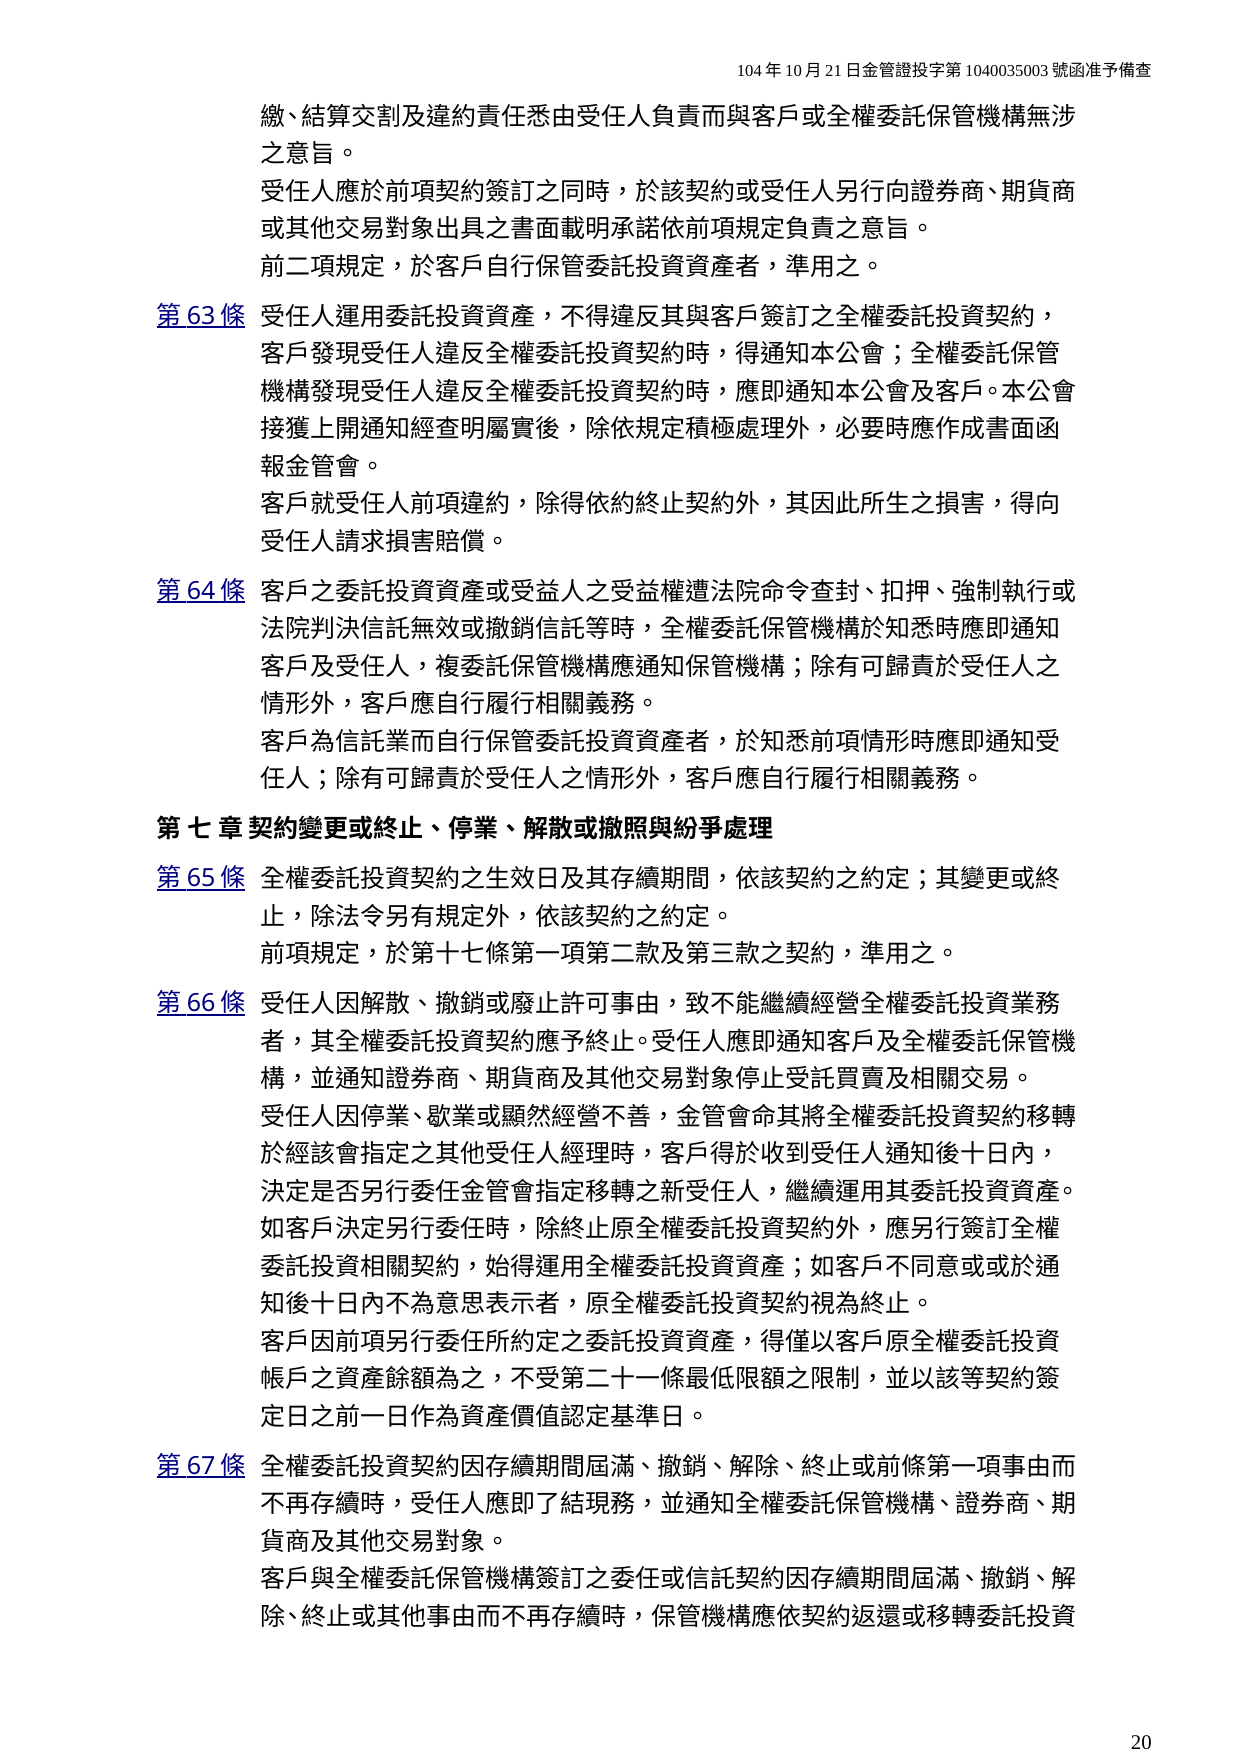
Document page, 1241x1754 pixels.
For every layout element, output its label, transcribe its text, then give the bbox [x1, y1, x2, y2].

table_cell 第64條 [150, 565, 253, 802]
table_cell 第65條 [150, 852, 253, 977]
table_cell 客戶之委託投資資產或受益人之受益權遭法院命令查封、扣押、強制執行或法院判決信託無效或撤銷信託等時，全權委託保管機構於知悉時應即通知客戶及受任人，複委託保管機構應通知保管機構；除有可歸責於受任人之情形外，客戶應自行履行相關義務。 客戶為信託業而自行保管委託投資資產者，於知悉前項情形時應即通知受任人；除有可歸責於受任人之情形外，客戶應自行履行相關義務。 [254, 565, 1082, 802]
table_cell 全權委託投資契約之生效日及其存續期間，依該契約之約定；其變更或終止，除法令另有規定外，依該契約之約定。 前項規定，於第十七條第一項第二款及第三款之契約，準用之。 [254, 852, 1082, 977]
table_cell 全權委託投資契約因存續期間屆滿、撤銷、解除、終止或前條第一項事由而不再存續時，受任人應即了結現務，並通知全權委託保管機構、證券商、期貨商及其他交易對象。 客戶與全權委託保管機構簽訂之委任或信託契約因存續期間屆滿、撤銷、解除、終止或其他事由而不再存續時，保管機構應依契約返還或移轉委託投資 [254, 1440, 1082, 1639]
table_cell 受任人因解散、撤銷或廢止許可事由，致不能繼續經營全權委託投資業務者，其全權委託投資契約應予終止。受任人應即通知客戶及全權委託保管機構，並通知證券商、期貨商及其他交易對象停止受託買賣及相關交易。 受任人因停業、歇業或顯然經營不善，金管會命其將全權委託投資契約移轉於經該會指定之其他受任人經理時，客戶得於收到受任人通知後十日內，決定是否另行委任金管會指定移轉之新受任人，繼續運用其委託投資資產。如客戶決定另行委任時，除終止原全權委託投資契約外，應另行簽訂全權委託投資相關契約，始得運用全權委託投資資產；如客戶不同意或或於通知後十日內不為意思表示者，原全權委託投資契約視為終止。 客戶因前項另行委任所約定之委託投資資產，得僅以客戶原全權委託投資帳戶之資產餘額為之，不受第二十一條最低限額之限制，並以該等契約簽定日之前一日作為資產價值認定基準日。 [254, 977, 1082, 1439]
table_cell 受任人運用委託投資資產，不得違反其與客戶簽訂之全權委託投資契約，客戶發現受任人違反全權委託投資契約時，得通知本公會；全權委託保管機構發現受任人違反全權委託投資契約時，應即通知本公會及客戶。本公會接獲上開通知經查明屬實後，除依規定積極處理外，必要時應作成書面函報金管會。 客戶就受任人前項違約，除得依約終止契約外，其因此所生之損害，得向受任人請求損害賠償。 [254, 290, 1082, 564]
table_cell 第63條 [150, 290, 253, 564]
table_cell 第67條 [150, 1440, 253, 1639]
table_cell 繳、結算交割及違約責任悉由受任人負責而與客戶或全權委託保管機構無涉之意旨。 受任人應於前項契約簽訂之同時，於該契約或受任人另行向證券商、期貨商或其他交易對象出具之書面載明承諾依前項規定負責之意旨。 前二項規定，於客戶自行保管委託投資資產者，準用之。 [254, 90, 1082, 289]
table_cell [150, 90, 253, 289]
table_cell 第 七 章 契約變更或終止、停業、解散或撤照與紛爭處理 [150, 802, 1082, 852]
table_cell 第66條 [150, 977, 253, 1439]
table_header 第 一 章 總則 [115, 90, 1117, 1639]
